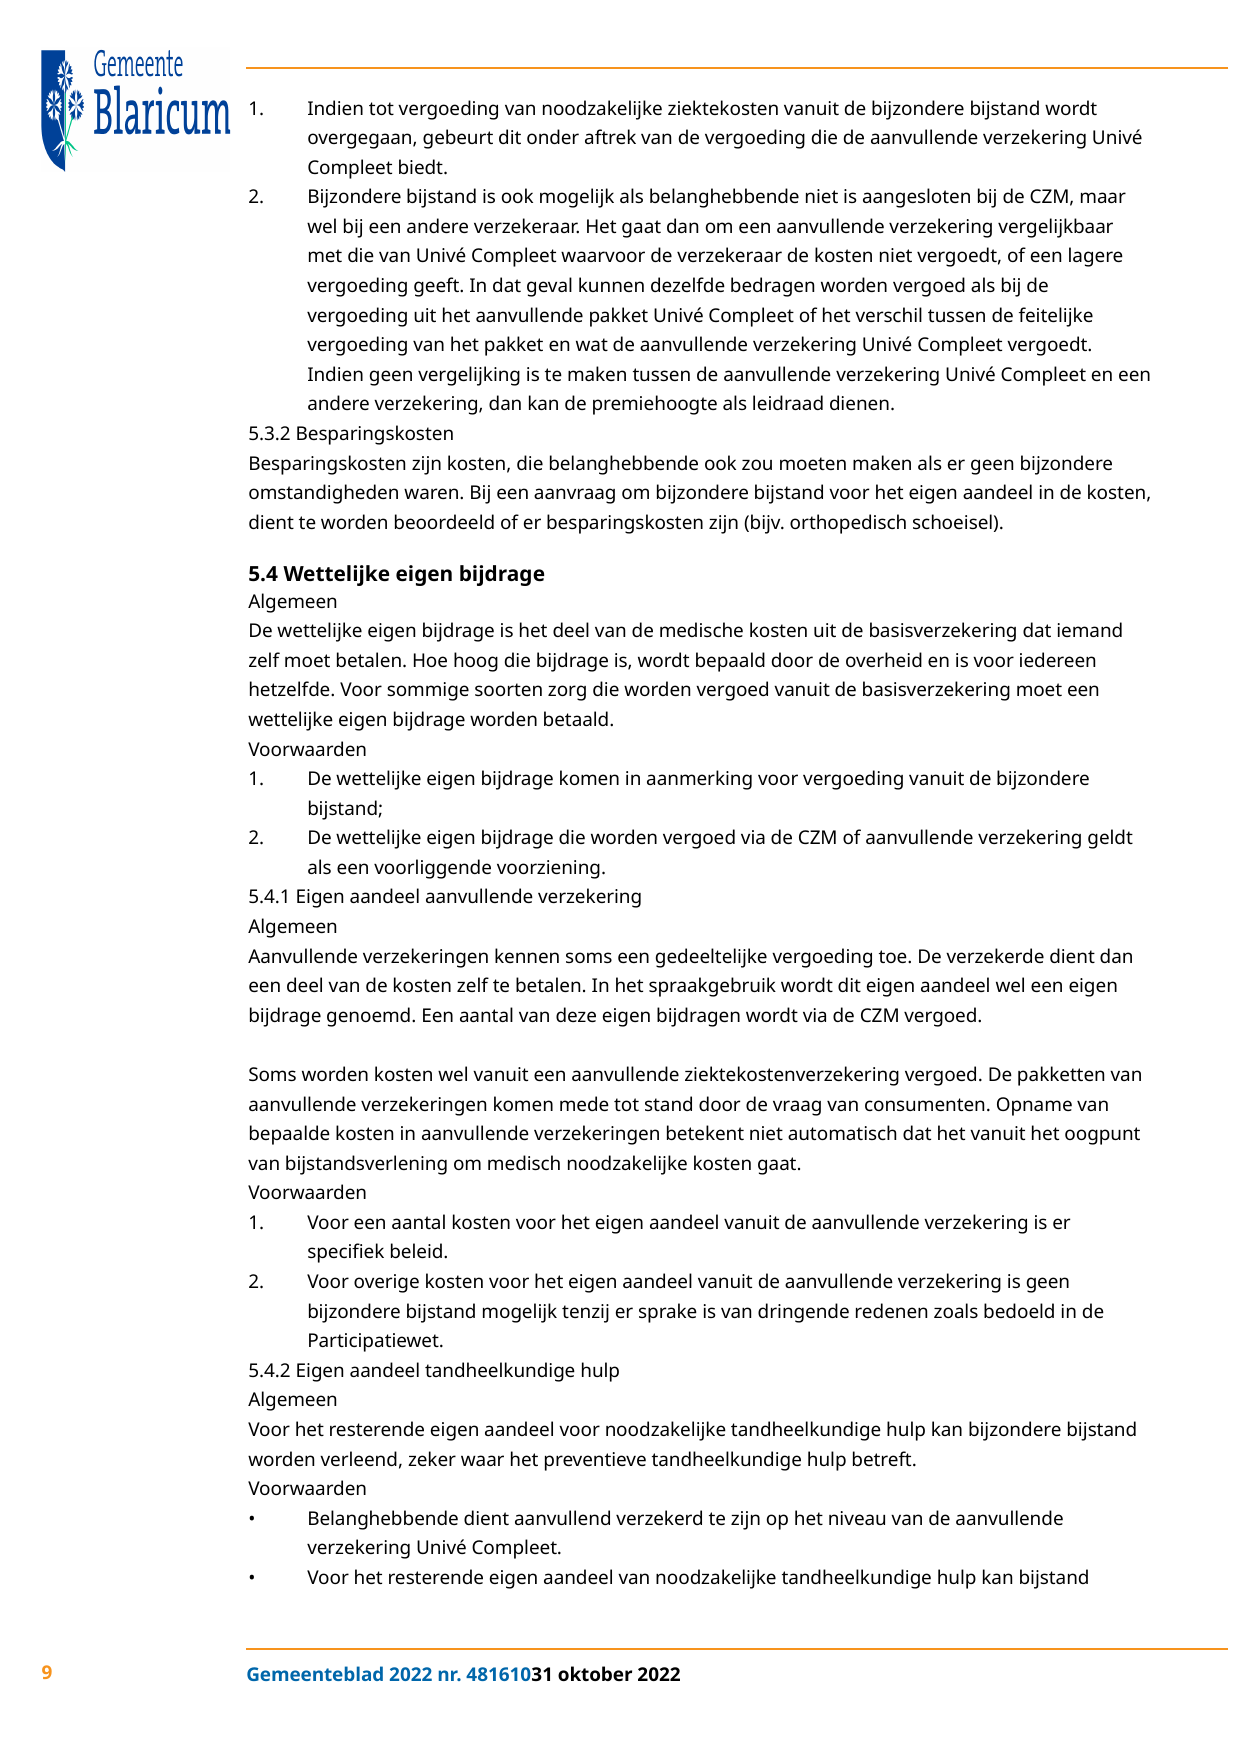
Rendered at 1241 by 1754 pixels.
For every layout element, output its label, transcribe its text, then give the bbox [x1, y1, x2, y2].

list Indien tot vergoeding van noodzakelijke ziektekosten vanuit de bijzondere bijstand wordt overgegaan, gebeurt dit onder aftrek van de vergoeding die de aanvullende verzekering Univé Compleet biedt. [248, 95, 1152, 180]
list De wettelijke eigen bijdrage komen in aanmerking voor vergoeding vanuit de bijzondere bijstand; [248, 765, 1152, 821]
text Soms worden kosten wel vanuit een aanvullende ziektekostenverzekering vergoed. De pakketten van aanvullende verzekeringen komen mede tot stand door de vraag van consumenten. Opname van bepaalde kosten in aanvullende verzekeringen betekent niet automatisch dat het vanuit het oogpunt van bijstandsverlening om medisch noodzakelijke kosten gaat. [248, 1061, 1152, 1176]
picture [41, 47, 231, 172]
text Voorwaarden [248, 1475, 1152, 1501]
text Aanvullende verzekeringen kennen soms een gedeeltelijke vergoeding toe. De verzekerde dient dan een deel van de kosten zelf te betalen. In het spraakgebruik wordt dit eigen aandeel wel een eigen bijdrage genoemd. Een aantal van deze eigen bijdragen wordt via de CZM vergoed. [248, 943, 1152, 1028]
text 5.4 Wettelijke eigen bijdrage [248, 559, 1152, 588]
text Algemeen [248, 588, 1152, 613]
list De wettelijke eigen bijdrage die worden vergoed via de CZM of aanvullende verzekering geldt als een voorliggende voorziening. [248, 824, 1152, 880]
text Voorwaarden [248, 736, 1152, 761]
text 5.4.2 Eigen aandeel tandheelkundige hulp [248, 1357, 1152, 1383]
list Voor een aantal kosten voor het eigen aandeel vanuit de aanvullende verzekering is er specifiek beleid. [248, 1209, 1152, 1264]
text Voorwaarden [248, 1179, 1152, 1205]
text 5.4.1 Eigen aandeel aanvullende verzekering [248, 884, 1152, 909]
list Voor het resterende eigen aandeel van noodzakelijke tandheelkundige hulp kan bijstand [248, 1564, 1152, 1590]
list Belanghebbende dient aanvullend verzekerd te zijn op het niveau van de aanvullende verzekering Univé Compleet. [248, 1505, 1152, 1560]
text Besparingskosten zijn kosten, die belanghebbende ook zou moeten maken als er geen bijzondere omstandigheden waren. Bij een aanvraag om bijzondere bijstand voor het eigen aandeel in de kosten, dient te worden beoordeeld of er besparingskosten zijn (bijv. orthopedisch schoeisel). [248, 450, 1152, 535]
text De wettelijke eigen bijdrage is het deel van de medische kosten uit de basisverzekering dat iemand zelf moet betalen. Hoe hoog die bijdrage is, wordt bepaald door de overheid en is voor iedereen hetzelfde. Voor sommige soorten zorg die worden vergoed vanuit de basisverzekering moet een wettelijke eigen bijdrage worden betaald. [248, 617, 1152, 732]
text 5.3.2 Besparingskosten [248, 420, 1152, 446]
text Voor het resterende eigen aandeel voor noodzakelijke tandheelkundige hulp kan bijzondere bijstand worden verleend, zeker waar het preventieve tandheelkundige hulp betreft. [248, 1416, 1152, 1471]
text Algemeen [248, 1387, 1152, 1412]
list Bijzondere bijstand is ook mogelijk als belanghebbende niet is aangesloten bij de CZM, maar wel bij een andere verzekeraar. Het gaat dan om een aanvullende verzekering vergelijkbaar met die van Univé Compleet waarvoor de verzekeraar de kosten niet vergoedt, of een lagere vergoeding geeft. In dat geval kunnen dezelfde bedragen worden vergoed als bij de vergoeding uit het aanvullende pakket Univé Compleet of het verschil tussen de feitelijke vergoeding van het pakket en wat de aanvullende verzekering Univé Compleet vergoedt. Indien geen vergelijking is te maken tussen de aanvullende verzekering Univé Compleet en een andere verzekering, dan kan de premiehoogte als leidraad dienen. [248, 183, 1152, 416]
list Voor overige kosten voor het eigen aandeel vanuit de aanvullende verzekering is geen bijzondere bijstand mogelijk tenzij er sprake is van dringende redenen zoals bedoeld in de Participatiewet. [248, 1268, 1152, 1353]
text Algemeen [248, 913, 1152, 939]
